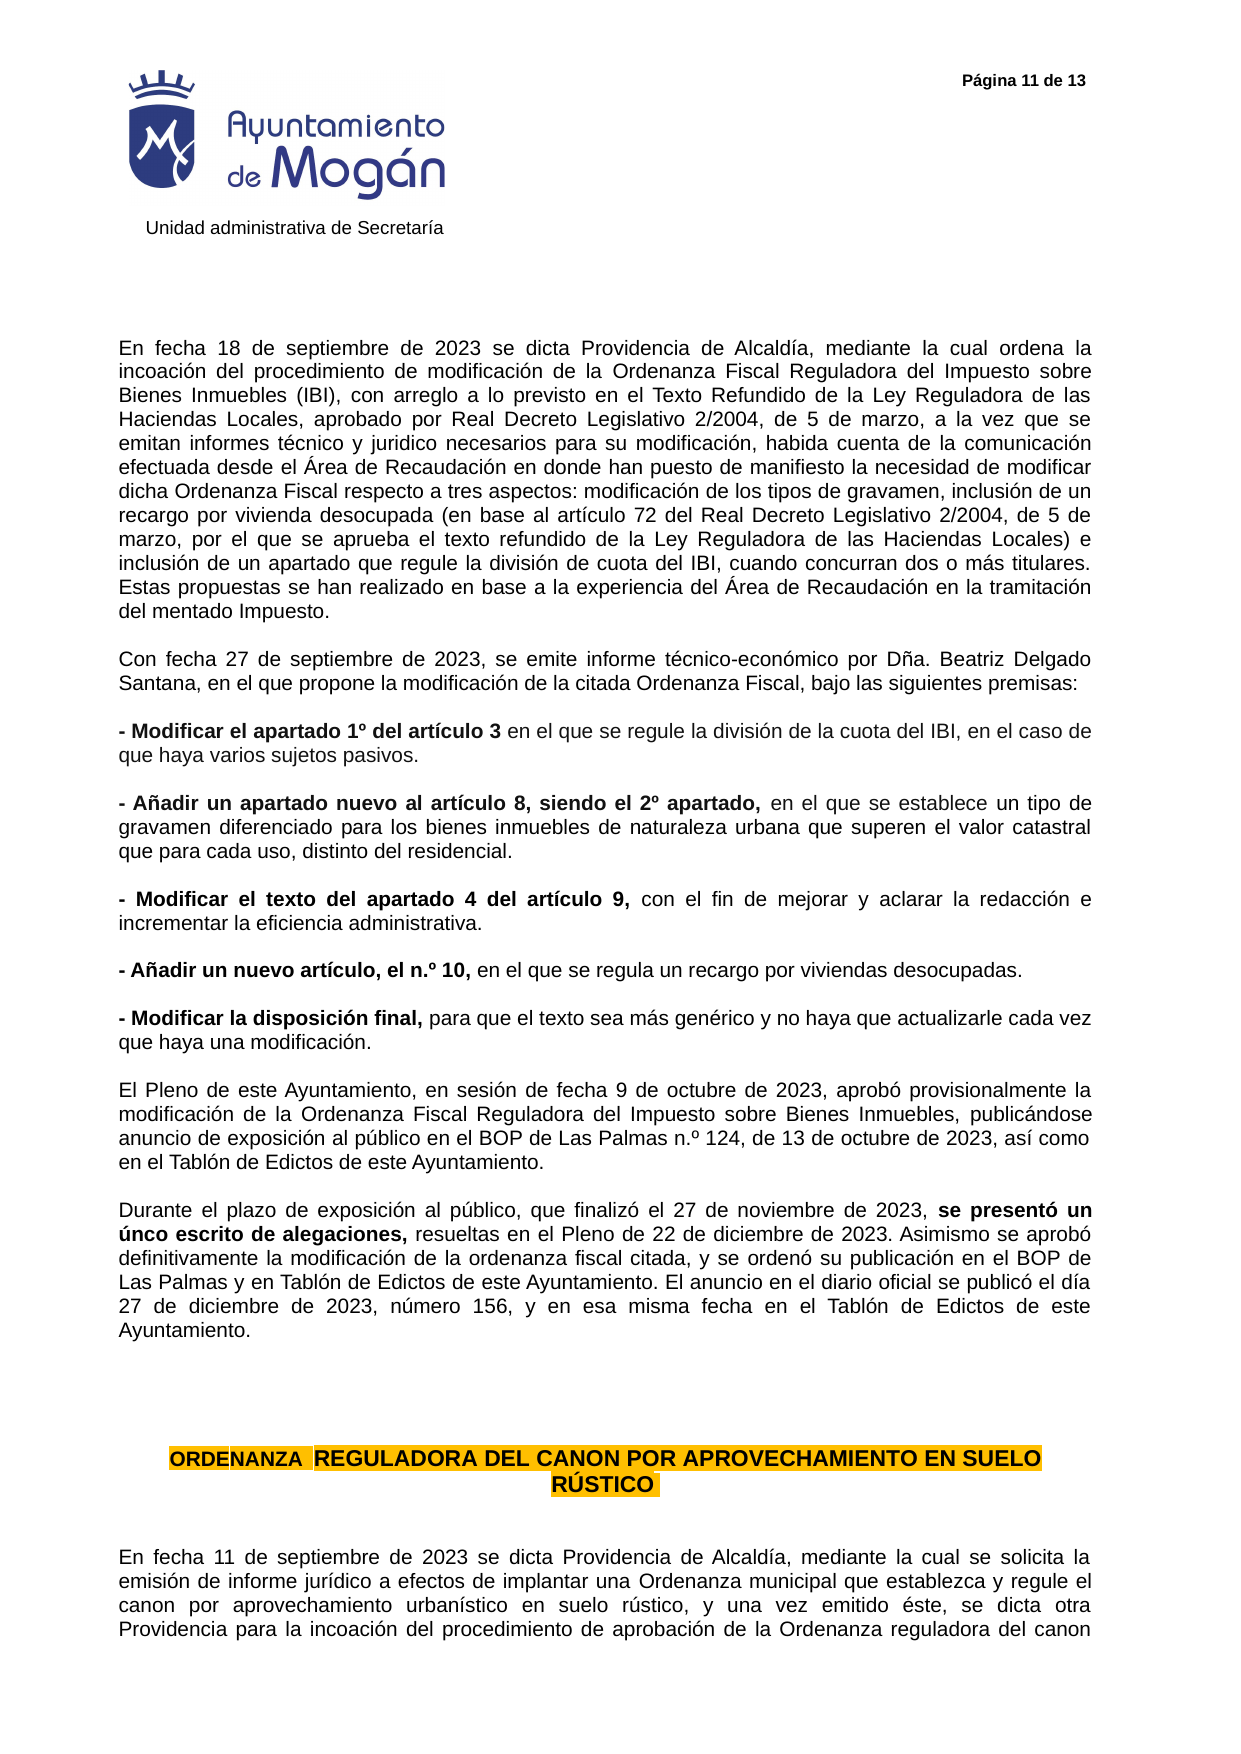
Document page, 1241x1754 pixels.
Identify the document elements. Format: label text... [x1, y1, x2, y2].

text - Modificar el texto del apartado 4 del artículo 9, con el fin de mejorar y aclarar la redacción e incrementar la eficiencia administrativa. [118, 886, 1092, 934]
text - Añadir un apartado nuevo al artículo 8, siendo el 2º apartado, en el que se establece un tipo de gravamen diferenciado para los bienes inmuebles de naturaleza urbana que superen el valor catastral que para cada uso, distinto del residencial. [118, 791, 1092, 862]
text - Modificar el apartado 1º del artículo 3 en el que se regule la división de la cuota del IBI, en el caso de que haya varios sujetos pasivos. [118, 719, 1092, 767]
text En fecha 11 de septiembre de 2023 se dicta Providencia de Alcaldía, mediante la cual se solicita la emisión de informe jurídico a efectos de implantar una Ordenanza municipal que establezca y regule el canon por aprovechamiento urbanístico en suelo rústico, y una vez emitido éste, se dicta otra Providencia para la incoación del procedimiento de aprobación de la Ordenanza reguladora del canon [118, 1545, 1092, 1641]
text ORDENANZA REGULADORA DEL CANON POR APROVECHAMIENTO EN SUELO RÚSTICO [118, 1444, 1092, 1497]
text En fecha 18 de septiembre de 2023 se dicta Providencia de Alcaldía, mediante la cual ordena la incoación del procedimiento de modificación de la Ordenanza Fiscal Reguladora del Impuesto sobre Bienes Inmuebles (IBI), con arreglo a lo previsto en el Texto Refundido de la Ley Reguladora de las Haciendas Locales, aprobado por Real Decreto Legislativo 2/2004, de 5 de marzo, a la vez que se emitan informes técnico y juridico necesarios para su modificación, habida cuenta de la comunicación efectuada desde el Área de Recaudación en donde han puesto de manifiesto la necesidad de modificar dicha Ordenanza Fiscal respecto a tres aspectos: modificación de los tipos de gravamen, inclusión de un recargo por vivienda desocupada (en base al artículo 72 del Real Decreto Legislativo 2/2004, de 5 de marzo, por el que se aprueba el texto refundido de la Ley Reguladora de las Haciendas Locales) e inclusión de un apartado que regule la división de cuota del IBI, cuando concurran dos o más titulares. Estas propuestas se han realizado en base a la experiencia del Área de Recaudación en la tramitación del mentado Impuesto. [118, 335, 1092, 623]
text - Modificar la disposición final, para que el texto sea más genérico y no haya que actualizarle cada vez que haya una modificación. [118, 1006, 1092, 1054]
text El Pleno de este Ayuntamiento, en sesión de fecha 9 de octubre de 2023, aprobó provisionalmente la modificación de la Ordenanza Fiscal Reguladora del Impuesto sobre Bienes Inmuebles, publicándose anuncio de exposición al público en el BOP de Las Palmas n.º 124, de 13 de octubre de 2023, así como en el Tablón de Edictos de este Ayuntamiento. [118, 1078, 1092, 1174]
text Con fecha 27 de septiembre de 2023, se emite informe técnico-económico por Dña. Beatriz Delgado Santana, en el que propone la modificación de la citada Ordenanza Fiscal, bajo las siguientes premisas: [118, 647, 1092, 695]
text - Añadir un nuevo artículo, el n.º 10, en el que se regula un recargo por viviendas desocupadas. [118, 958, 1092, 982]
picture [128, 70, 445, 206]
text Durante el plazo de exposición al público, que finalizó el 27 de noviembre de 2023, se presentó un únco escrito de alegaciones, resueltas en el Pleno de 22 de diciembre de 2023. Asimismo se aprobó definitivamente la modificación de la ordenanza fiscal citada, y se ordenó su publicación en el BOP de Las Palmas y en Tablón de Edictos de este Ayuntamiento. El anuncio en el diario oficial se publicó el día 27 de diciembre de 2023, número 156, y en esa misma fecha en el Tablón de Edictos de este Ayuntamiento. [118, 1198, 1092, 1342]
